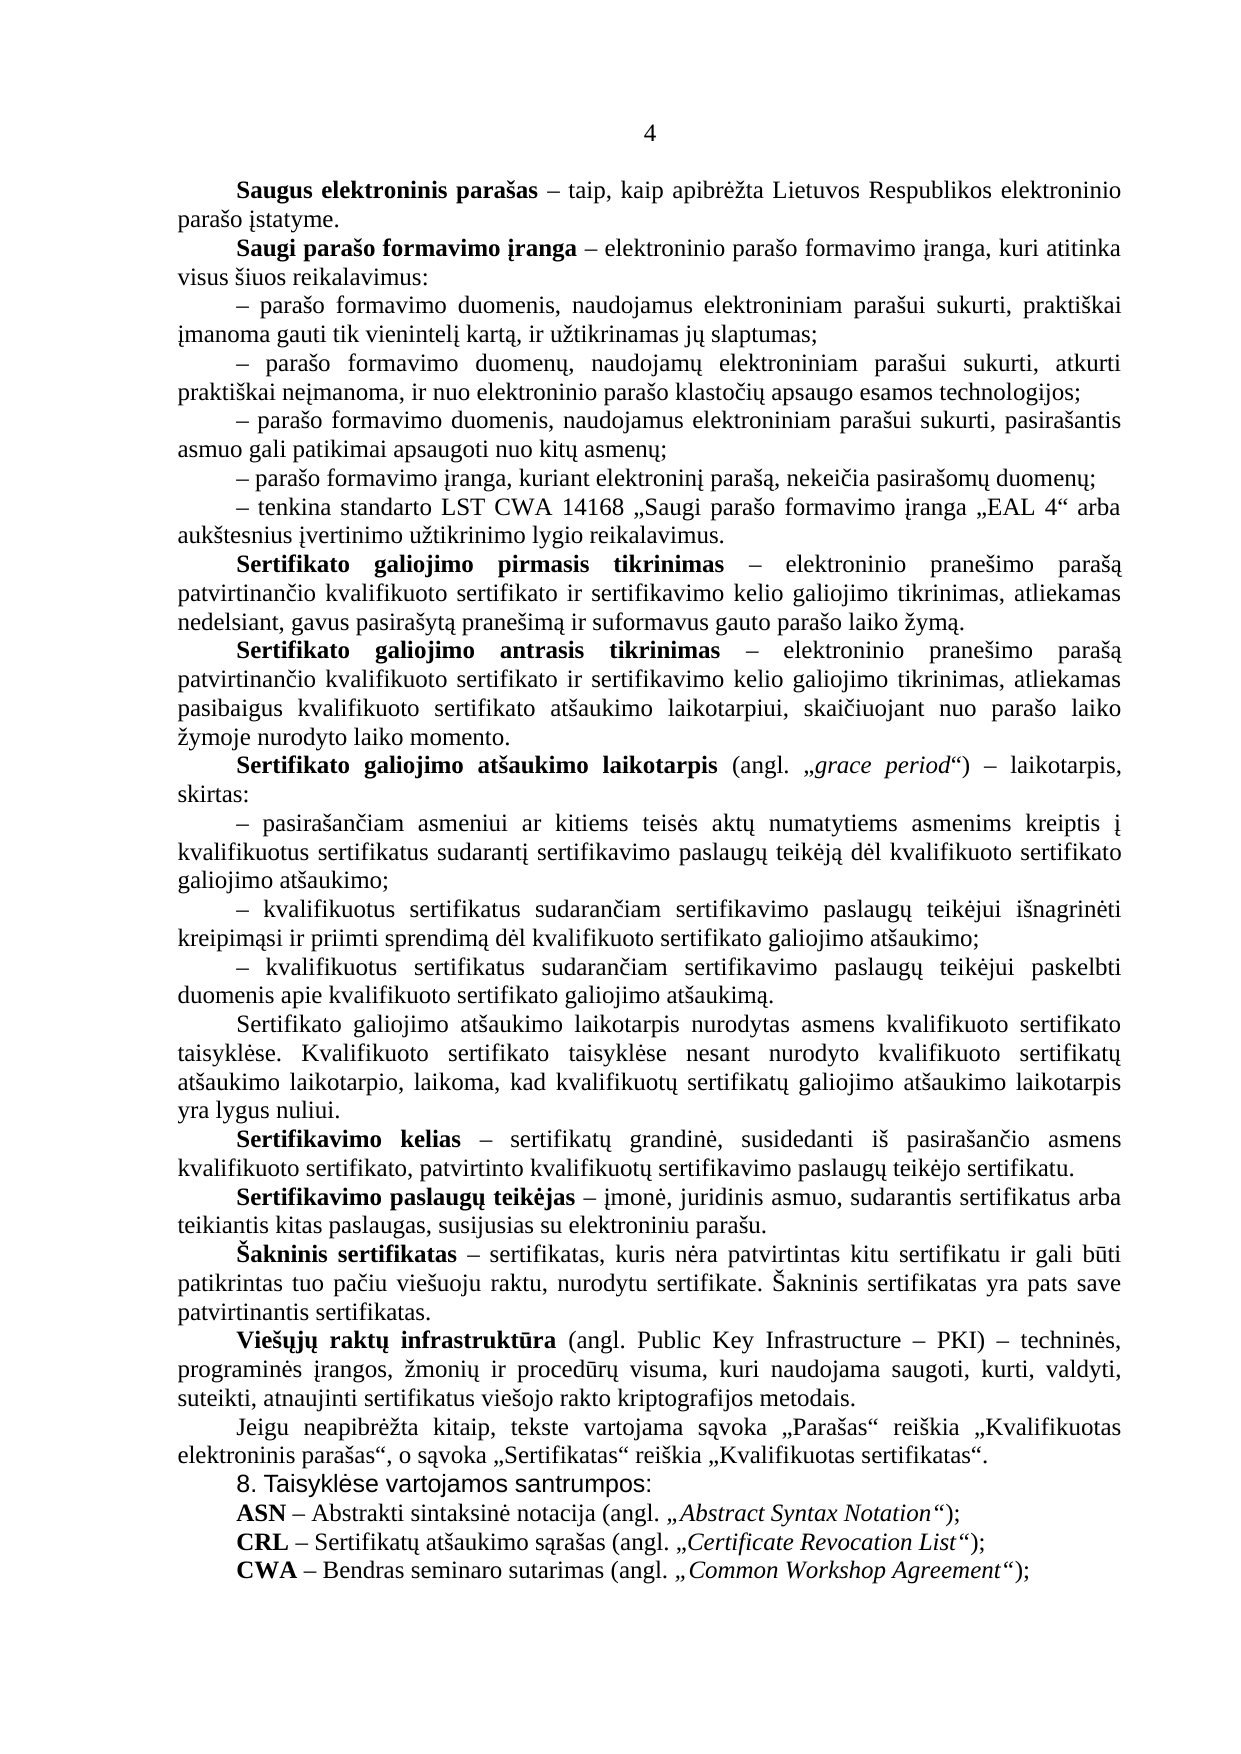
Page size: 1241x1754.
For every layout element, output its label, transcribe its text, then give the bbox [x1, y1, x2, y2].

text CWA – Bendras seminaro sutarimas (angl. „Common Workshop Agreement“); [177, 1556, 1122, 1584]
text – parašo formavimo įranga, kuriant elektroninį parašą, nekeičia pasirašomų duomenų; [177, 463, 1122, 492]
text CRL – Sertifikatų atšaukimo sąrašas (angl. „Certificate Revocation List“); [177, 1527, 1122, 1556]
text – tenkina standarto LST CWA 14168 „Saugi parašo formavimo įranga „EAL 4“ arba aukštesnius įvertinimo užtikrinimo lygio reikalavimus. [177, 492, 1122, 549]
text – pasirašančiam asmeniui ar kitiems teisės aktų numatytiems asmenims kreiptis į kvalifikuotus sertifikatus sudarantį sertifikavimo paslaugų teikėją dėl kvalifikuoto sertifikato galiojimo atšaukimo; [177, 808, 1122, 894]
text Sertifikato galiojimo atšaukimo laikotarpis (angl. „grace period“) – laikotarpis, skirtas: [177, 751, 1122, 808]
text – parašo formavimo duomenų, naudojamų elektroniniam parašui sukurti, atkurti praktiškai neįmanoma, ir nuo elektroninio parašo klastočių apsaugo esamos technologijos; [177, 348, 1122, 406]
text Sertifikavimo paslaugų teikėjas – įmonė, juridinis asmuo, sudarantis sertifikatus arba teikiantis kitas paslaugas, susijusias su elektroniniu parašu. [177, 1182, 1122, 1239]
text 8. Taisyklėse vartojamos santrumpos: [177, 1469, 1122, 1498]
text Saugi parašo formavimo įranga – elektroninio parašo formavimo įranga, kuri atitinka visus šiuos reikalavimus: [177, 233, 1122, 291]
text Sertifikato galiojimo atšaukimo laikotarpis nurodytas asmens kvalifikuoto sertifikato taisyklėse. Kvalifikuoto sertifikato taisyklėse nesant nurodyto kvalifikuoto sertifikatų atšaukimo laikotarpio, laikoma, kad kvalifikuotų sertifikatų galiojimo atšaukimo laikotarpis yra lygus nuliui. [177, 1009, 1122, 1124]
text Sertifikato galiojimo pirmasis tikrinimas – elektroninio pranešimo parašą patvirtinančio kvalifikuoto sertifikato ir sertifikavimo kelio galiojimo tikrinimas, atliekamas nedelsiant, gavus pasirašytą pranešimą ir suformavus gauto parašo laiko žymą. [177, 549, 1122, 636]
text Sertifikato galiojimo antrasis tikrinimas – elektroninio pranešimo parašą patvirtinančio kvalifikuoto sertifikato ir sertifikavimo kelio galiojimo tikrinimas, atliekamas pasibaigus kvalifikuoto sertifikato atšaukimo laikotarpiui, skaičiuojant nuo parašo laiko žymoje nurodyto laiko momento. [177, 636, 1122, 751]
text Šakninis sertifikatas – sertifikatas, kuris nėra patvirtintas kitu sertifikatu ir gali būti patikrintas tuo pačiu viešuoju raktu, nurodytu sertifikate. Šakninis sertifikatas yra pats save patvirtinantis sertifikatas. [177, 1239, 1122, 1326]
text – kvalifikuotus sertifikatus sudarančiam sertifikavimo paslaugų teikėjui paskelbti duomenis apie kvalifikuoto sertifikato galiojimo atšaukimą. [177, 952, 1122, 1009]
text Sertifikavimo kelias – sertifikatų grandinė, susidedanti iš pasirašančio asmens kvalifikuoto sertifikato, patvirtinto kvalifikuotų sertifikavimo paslaugų teikėjo sertifikatu. [177, 1124, 1122, 1182]
text Jeigu neapibrėžta kitaip, tekste vartojama sąvoka „Parašas“ reiškia „Kvalifikuotas elektroninis parašas“, o sąvoka „Sertifikatas“ reiškia „Kvalifikuotas sertifikatas“. [177, 1412, 1122, 1469]
text Viešųjų raktų infrastruktūra (angl. Public Key Infrastructure – PKI) – techninės, programinės įrangos, žmonių ir procedūrų visuma, kuri naudojama saugoti, kurti, valdyti, suteikti, atnaujinti sertifikatus viešojo rakto kriptografijos metodais. [177, 1326, 1122, 1412]
text – parašo formavimo duomenis, naudojamus elektroniniam parašui sukurti, praktiškai įmanoma gauti tik vienintelį kartą, ir užtikrinamas jų slaptumas; [177, 291, 1122, 348]
text ASN – Abstrakti sintaksinė notacija (angl. „Abstract Syntax Notation“); [177, 1498, 1122, 1527]
text – kvalifikuotus sertifikatus sudarančiam sertifikavimo paslaugų teikėjui išnagrinėti kreipimąsi ir priimti sprendimą dėl kvalifikuoto sertifikato galiojimo atšaukimo; [177, 894, 1122, 952]
text – parašo formavimo duomenis, naudojamus elektroniniam parašui sukurti, pasirašantis asmuo gali patikimai apsaugoti nuo kitų asmenų; [177, 406, 1122, 463]
text Saugus elektroninis parašas – taip, kaip apibrėžta Lietuvos Respublikos elektroninio parašo įstatyme. [177, 176, 1122, 233]
